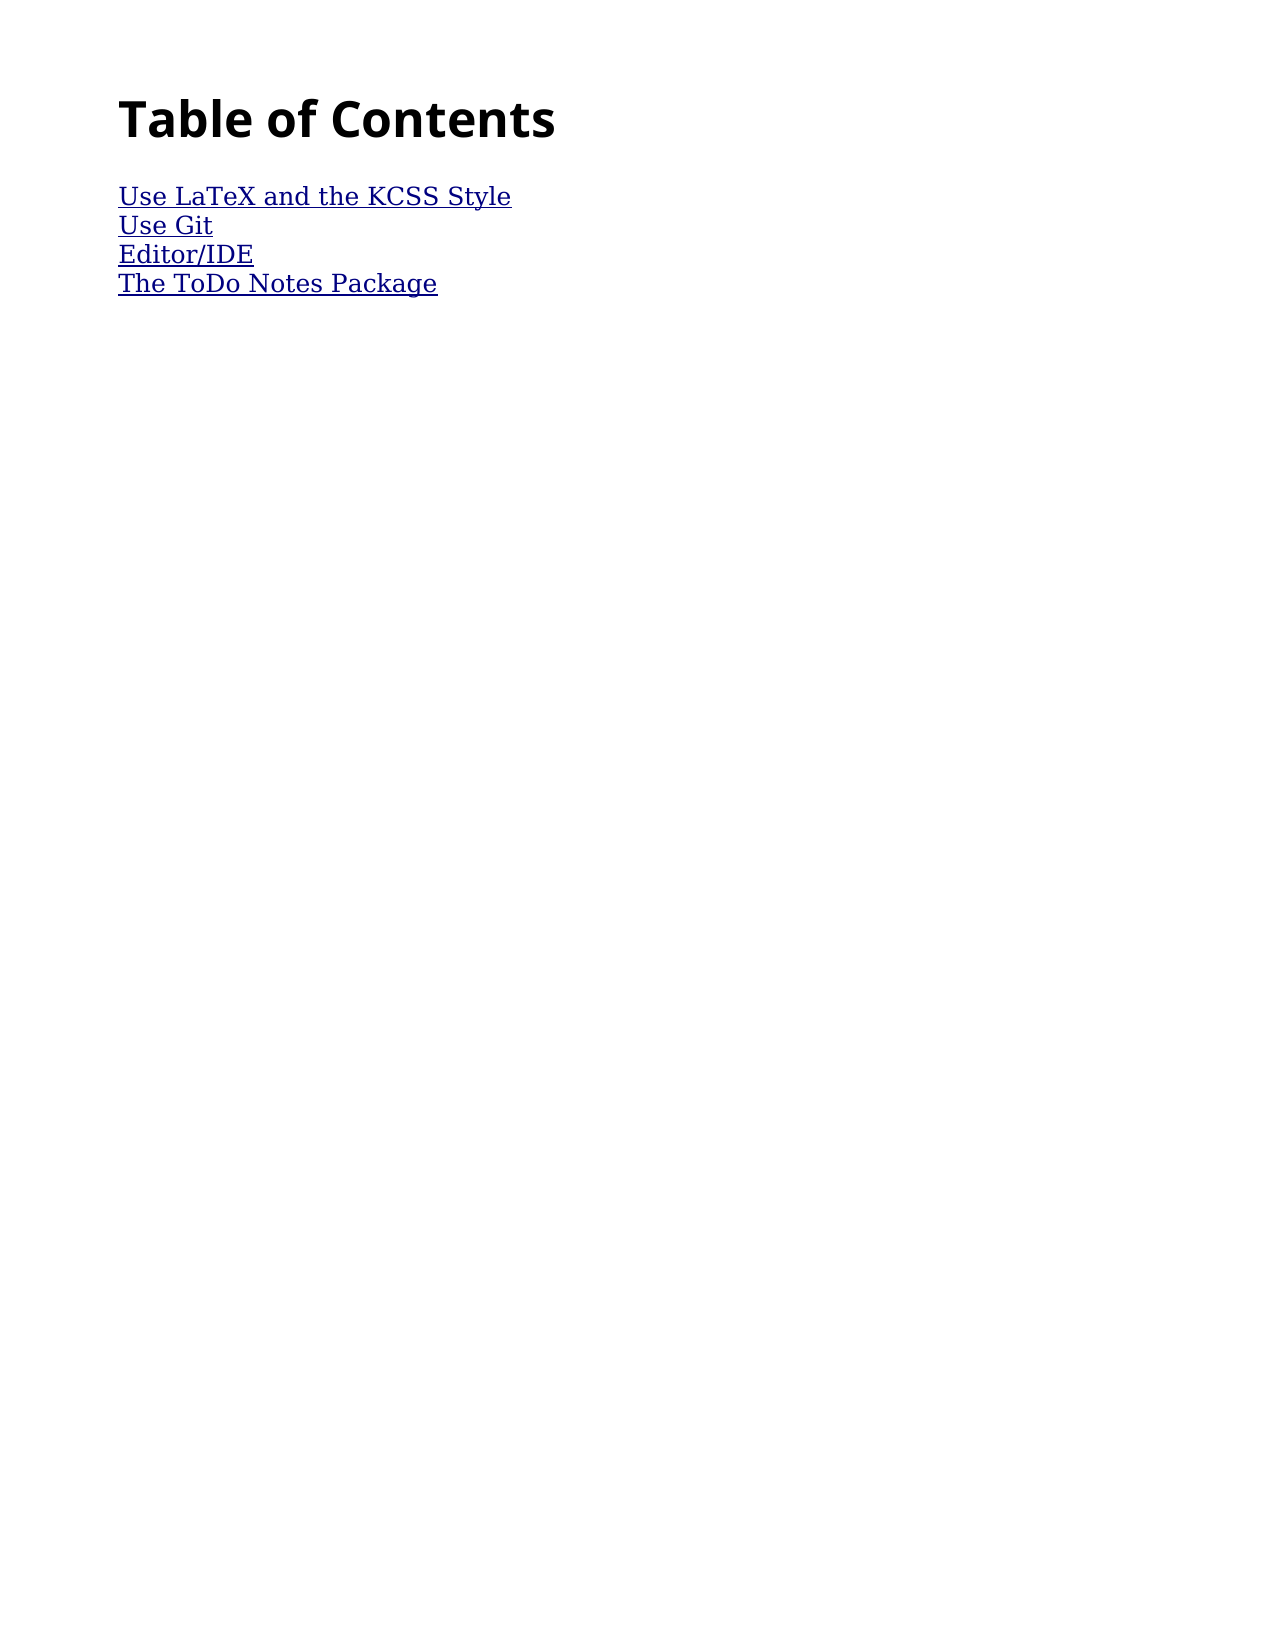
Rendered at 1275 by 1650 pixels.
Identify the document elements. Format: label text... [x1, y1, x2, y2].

text Use Git [118, 211, 1216, 240]
text The ToDo Notes Package [118, 269, 1216, 298]
subtitle Table of Contents [118, 84, 1216, 152]
text Editor/IDE [118, 240, 1216, 269]
text Use LaTeX and the KCSS Style [118, 182, 1216, 211]
